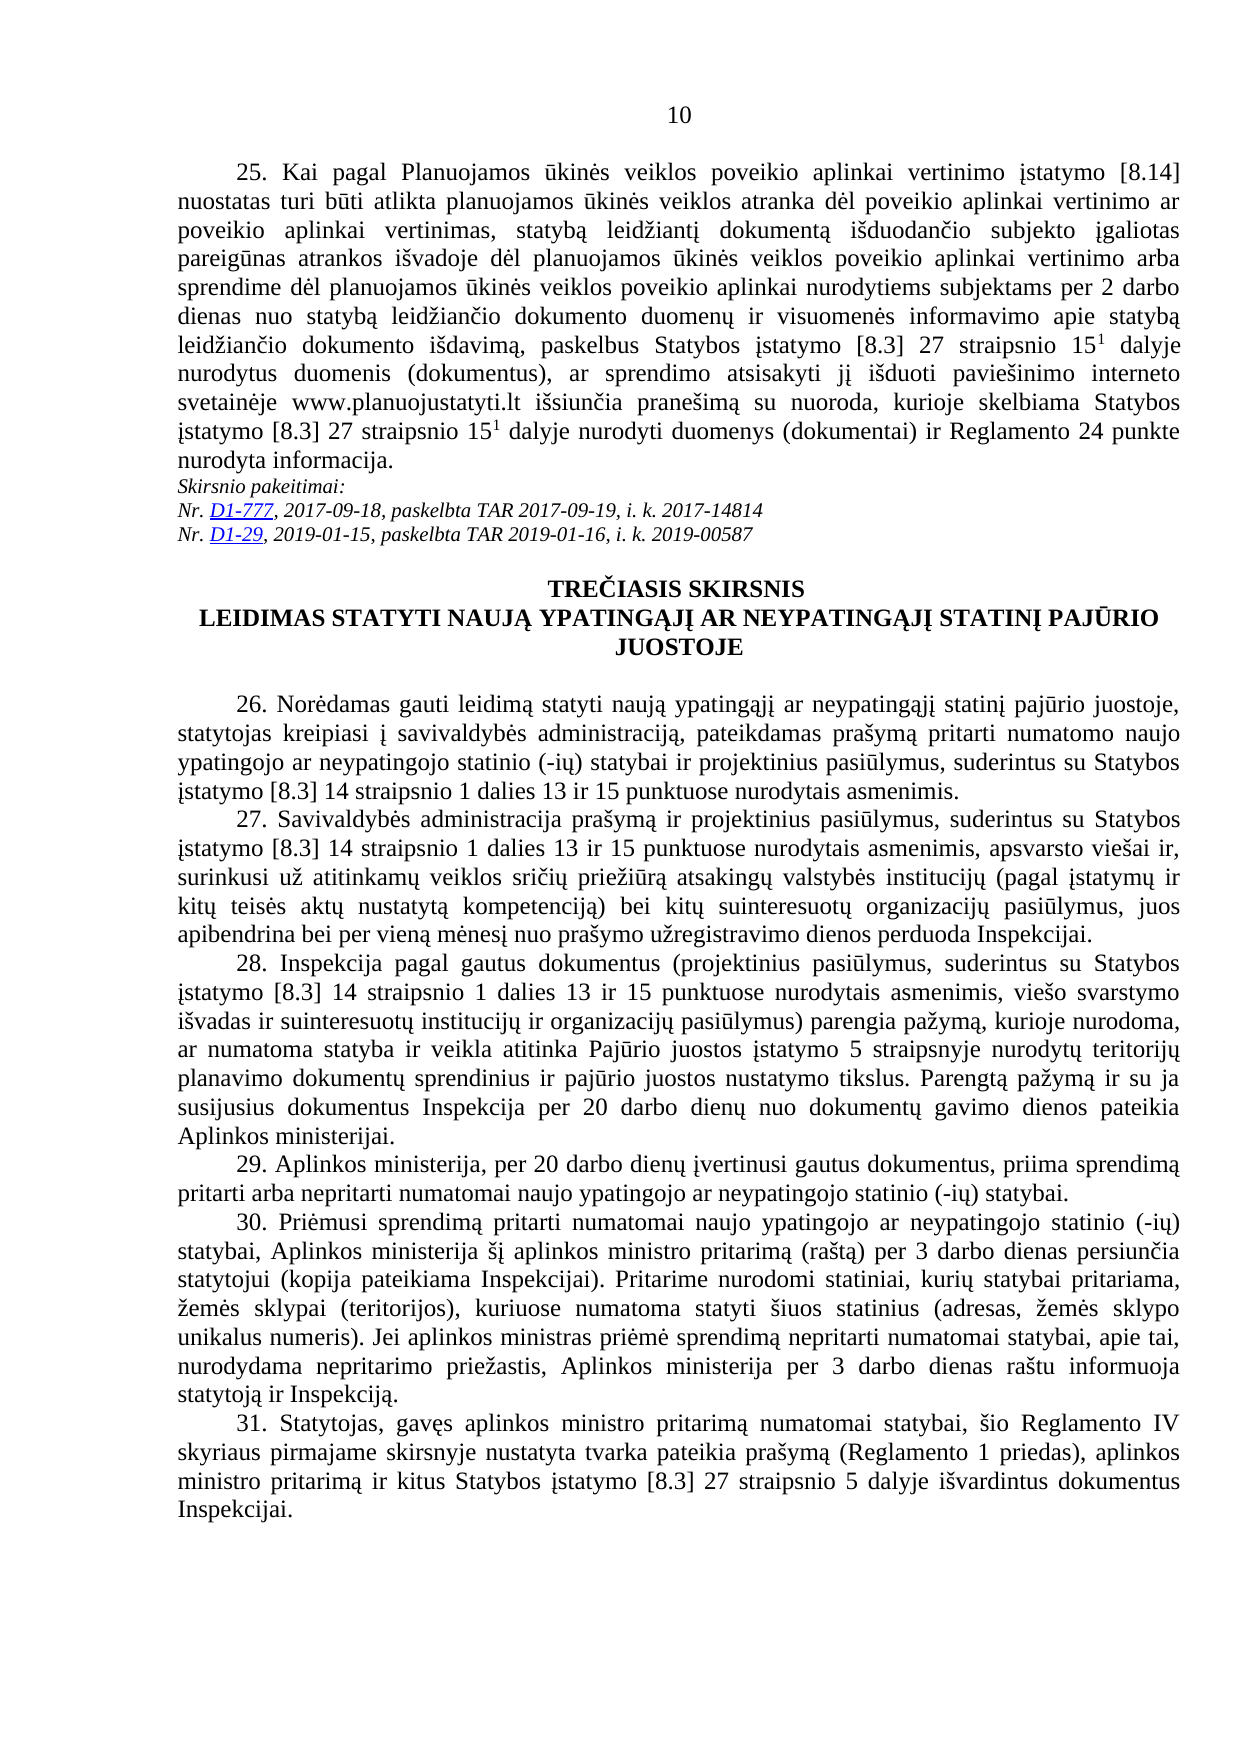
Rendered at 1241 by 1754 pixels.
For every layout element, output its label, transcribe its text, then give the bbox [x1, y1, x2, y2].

text Nr. D1-777, 2017-09-18, paskelbta TAR 2017-09-19, i. k. 2017-14814 [177, 498, 1181, 522]
text 28. Inspekcija pagal gautus dokumentus (projektinius pasiūlymus, suderintus su Statybos įstatymo [8.3] 14 straipsnio 1 dalies 13 ir 15 punktuose nurodytais asmenimis, viešo svarstymo išvadas ir suinteresuotų institucijų ir organizacijų pasiūlymus) parengia pažymą, kurioje nurodoma, ar numatoma statyba ir veikla atitinka Pajūrio juostos įstatymo 5 straipsnyje nurodytų teritorijų planavimo dokumentų sprendinius ir pajūrio juostos nustatymo tikslus. Parengtą pažymą ir su ja susijusius dokumentus Inspekcija per 20 darbo dienų nuo dokumentų gavimo dienos pateikia Aplinkos ministerijai. [177, 948, 1181, 1149]
text LEIDIMAS STATYTI NAUJĄ YPATINGĄJĮ AR NEYPATINGĄJĮ STATINĮ PAJŪRIO JUOSTOJE [177, 603, 1181, 661]
text 31. Statytojas, gavęs aplinkos ministro pritarimą numatomai statybai, šio Reglamento IV skyriaus pirmajame skirsnyje nustatyta tvarka pateikia prašymą (Reglamento 1 priedas), aplinkos ministro pritarimą ir kitus Statybos įstatymo [8.3] 27 straipsnio 5 dalyje išvardintus dokumentus Inspekcijai. [177, 1408, 1181, 1523]
text 26. Norėdamas gauti leidimą statyti naują ypatingąjį ar neypatingąjį statinį pajūrio juostoje, statytojas kreipiasi į savivaldybės administraciją, pateikdamas prašymą pritarti numatomo naujo ypatingojo ar neypatingojo statinio (-ių) statybai ir projektinius pasiūlymus, suderintus su Statybos įstatymo [8.3] 14 straipsnio 1 dalies 13 ir 15 punktuose nurodytais asmenimis. [177, 689, 1181, 804]
text Skirsnio pakeitimai: [177, 473, 1181, 498]
text 29. Aplinkos ministerija, per 20 darbo dienų įvertinusi gautus dokumentus, priima sprendimą pritarti arba nepritarti numatomai naujo ypatingojo ar neypatingojo statinio (-ių) statybai. [177, 1149, 1181, 1207]
text TREČIASIS SKIRSNIS [177, 574, 1181, 603]
text Nr. D1-29, 2019-01-15, paskelbta TAR 2019-01-16, i. k. 2019-00587 [177, 522, 1181, 546]
text 25. Kai pagal Planuojamos ūkinės veiklos poveikio aplinkai vertinimo įstatymo [8.14] nuostatas turi būti atlikta planuojamos ūkinės veiklos atranka dėl poveikio aplinkai vertinimo ar poveikio aplinkai vertinimas, statybą leidžiantį dokumentą išduodančio subjekto įgaliotas pareigūnas atrankos išvadoje dėl planuojamos ūkinės veiklos poveikio aplinkai vertinimo arba sprendime dėl planuojamos ūkinės veiklos poveikio aplinkai nurodytiems subjektams per 2 darbo dienas nuo statybą leidžiančio dokumento duomenų ir visuomenės informavimo apie statybą leidžiančio dokumento išdavimą, paskelbus Statybos įstatymo [8.3] 27 straipsnio 151 dalyje nurodytus duomenis (dokumentus), ar sprendimo atsisakyti jį išduoti paviešinimo interneto svetainėje www.planuojustatyti.lt išsiunčia pranešimą su nuoroda, kurioje skelbiama Statybos įstatymo [8.3] 27 straipsnio 151 dalyje nurodyti duomenys (dokumentai) ir Reglamento 24 punkte nurodyta informacija. [177, 157, 1181, 473]
text 30. Priėmusi sprendimą pritarti numatomai naujo ypatingojo ar neypatingojo statinio (-ių) statybai, Aplinkos ministerija šį aplinkos ministro pritarimą (raštą) per 3 darbo dienas persiunčia statytojui (kopija pateikiama Inspekcijai). Pritarime nurodomi statiniai, kurių statybai pritariama, žemės sklypai (teritorijos), kuriuose numatoma statyti šiuos statinius (adresas, žemės sklypo unikalus numeris). Jei aplinkos ministras priėmė sprendimą nepritarti numatomai statybai, apie tai, nurodydama nepritarimo priežastis, Aplinkos ministerija per 3 darbo dienas raštu informuoja statytoją ir Inspekciją. [177, 1207, 1181, 1408]
text 27. Savivaldybės administracija prašymą ir projektinius pasiūlymus, suderintus su Statybos įstatymo [8.3] 14 straipsnio 1 dalies 13 ir 15 punktuose nurodytais asmenimis, apsvarsto viešai ir, surinkusi už atitinkamų veiklos sričių priežiūrą atsakingų valstybės institucijų (pagal įstatymų ir kitų teisės aktų nustatytą kompetenciją) bei kitų suinteresuotų organizacijų pasiūlymus, juos apibendrina bei per vieną mėnesį nuo prašymo užregistravimo dienos perduoda Inspekcijai. [177, 804, 1181, 948]
